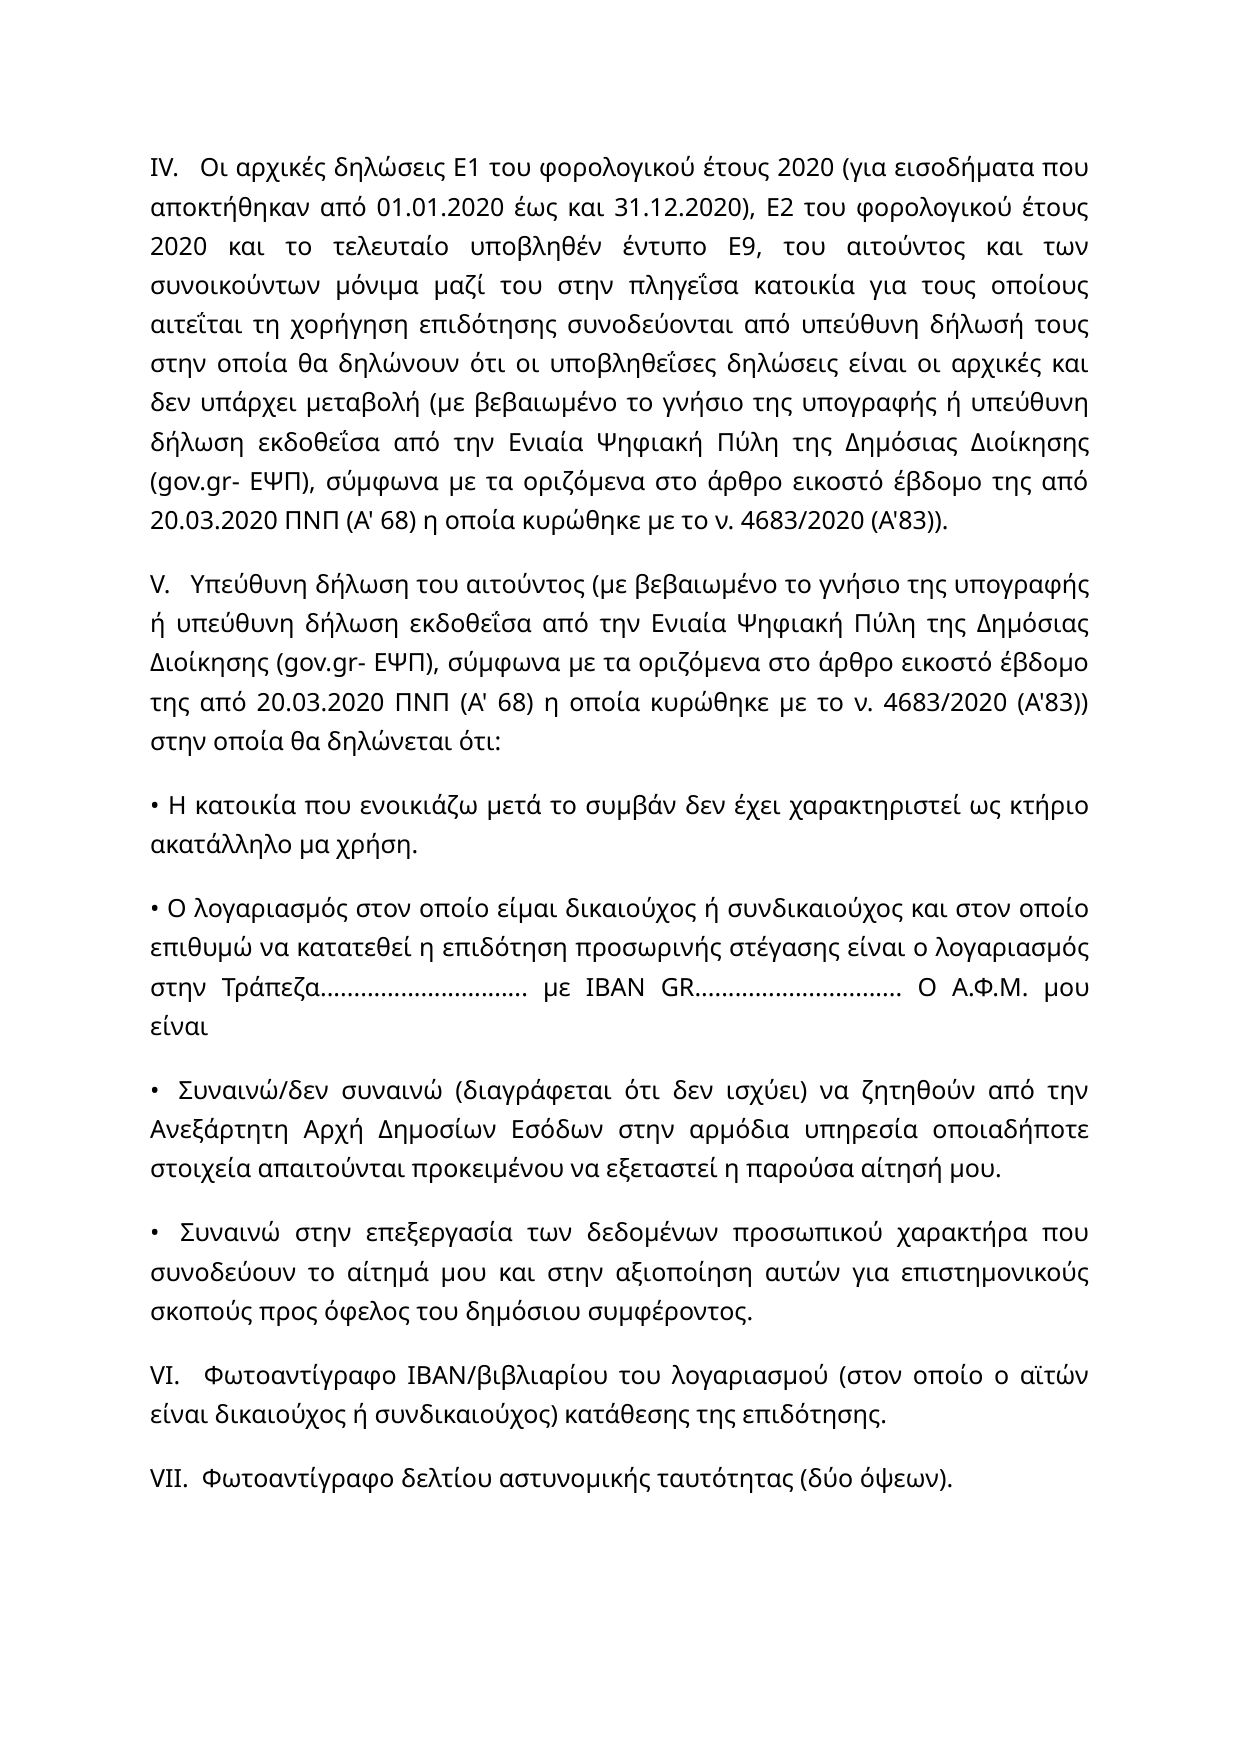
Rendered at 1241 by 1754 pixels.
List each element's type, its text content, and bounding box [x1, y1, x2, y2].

text • Συναινώ/δεν συναινώ (διαγράφεται ότι δεν ισχύει) να ζητηθούν από την Ανεξάρτητη Αρχή Δημοσίων Εσόδων στην αρμόδια υπηρεσία οποιαδήποτε στοιχεία απαιτούνται προκειμένου να εξεταστεί η παρούσα αίτησή μου. [150, 1072, 1090, 1185]
text VII. Φωτοαντίγραφο δελτίου αστυνομικής ταυτότητας (δύο όψεων). [150, 1461, 1090, 1495]
text • Συναινώ στην επεξεργασία των δεδομένων προσωπικού χαρακτήρα που συνοδεύουν το αίτημά μου και στην αξιοποίηση αυτών για επιστημονικούς σκοπούς προς όφελος του δημόσιου συμφέροντος. [150, 1215, 1090, 1327]
text V. Υπεύθυνη δήλωση του αιτούντος (με βεβαιωμένο το γνήσιο της υπογραφής ή υπεύθυνη δήλωση εκδοθεΐσα από την Ενιαία Ψηφιακή Πύλη της Δημόσιας Διοίκησης (gov.gr- ΕΨΠ), σύμφωνα με τα οριζόμενα στο άρθρο εικοστό έβδομο της από 20.03.2020 ΠΝΠ (Α' 68) η οποία κυρώθηκε με το ν. 4683/2020 (Α'83)) στην οποία θα δηλώνεται ότι: [150, 567, 1090, 757]
text • Η κατοικία που ενοικιάζω μετά το συμβάν δεν έχει χαρακτηριστεί ως κτήριο ακατάλληλο μα χρήση. [150, 787, 1090, 861]
text VI. Φωτοαντίγραφο IBAN/βιβλιαρίου του λογαριασμού (στον οποίο ο αϊτών είναι δικαιούχος ή συνδικαιούχος) κατάθεσης της επιδότησης. [150, 1357, 1090, 1431]
text IV. Οι αρχικές δηλώσεις Ε1 του φορολογικού έτους 2020 (για εισοδήματα που αποκτήθηκαν από 01.01.2020 έως και 31.12.2020), Ε2 του φορολογικού έτους 2020 και το τελευταίο υποβληθέν έντυπο Ε9, του αιτούντος και των συνοικούντων μόνιμα μαζί του στην πληγεΐσα κατοικία για τους οποίους αιτεΐται τη χορήγηση επιδότησης συνοδεύονται από υπεύθυνη δήλωσή τους στην οποία θα δηλώνουν ότι οι υποβληθεΐσες δηλώσεις είναι οι αρχικές και δεν υπάρχει μεταβολή (με βεβαιωμένο το γνήσιο της υπογραφής ή υπεύθυνη δήλωση εκδοθεΐσα από την Ενιαία Ψηφιακή Πύλη της Δημόσιας Διοίκησης (gov.gr- ΕΨΠ), σύμφωνα με τα οριζόμενα στο άρθρο εικοστό έβδομο της από 20.03.2020 ΠΝΠ (Α' 68) η οποία κυρώθηκε με το ν. 4683/2020 (Α'83)). [150, 150, 1090, 537]
text • Ο λογαριασμός στον οποίο είμαι δικαιούχος ή συνδικαιούχος και στον οποίο επιθυμώ να κατατεθεί η επιδότηση προσωρινής στέγασης είναι ο λογαριασμός στην Τράπεζα............................... με IBAN GR............................... Ο Α.Φ.Μ. μου είναι [150, 891, 1090, 1042]
